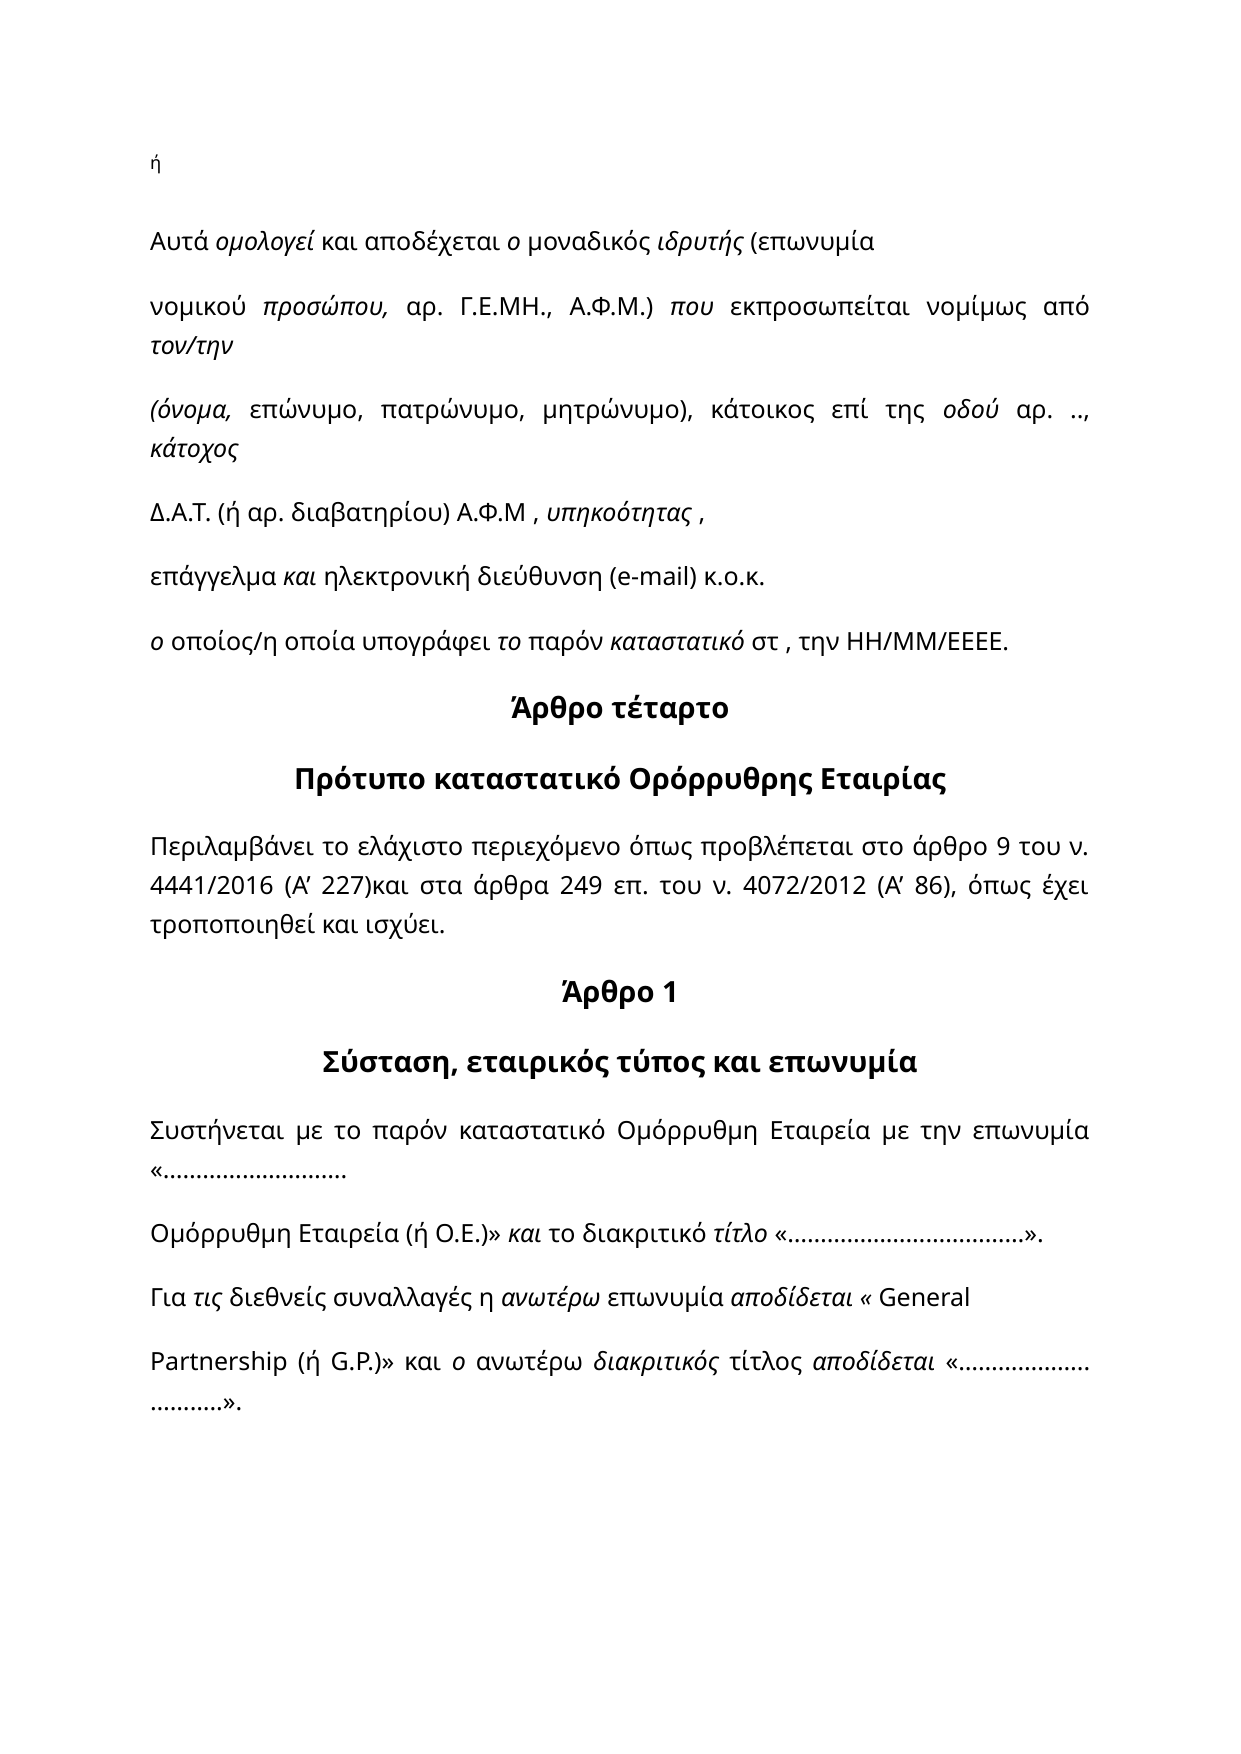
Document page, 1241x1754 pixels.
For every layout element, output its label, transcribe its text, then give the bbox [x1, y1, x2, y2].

text νομικού προσώπου, αρ. Γ.Ε.ΜΗ., Α.Φ.Μ.) που εκπροσωπείται νομίμως από τον/την [150, 288, 1090, 361]
text Συστήνεται με το παρόν καταστατικό Ομόρρυθμη Εταιρεία με την επωνυμία «………………………. [150, 1112, 1090, 1186]
subtitle Πρότυπο καταστατικό Ορόρρυθρης Εταιρίας [150, 758, 1090, 798]
text ο οποίος/η οποία υπογράφει το παρόν καταστατικό στ , την ΗΗ/ΜΜ/ΕΕΕΕ. [150, 623, 1090, 657]
text Ομόρρυθμη Εταιρεία (ή Ο.Ε.)» και το διακριτικό τίτλο «………………………………». [150, 1216, 1090, 1250]
text Αυτά ομολογεί και αποδέχεται ο μοναδικός ιδρυτής (επωνυμία [150, 224, 1090, 258]
subtitle Άρθρο 1 [150, 971, 1090, 1011]
text Για τις διεθνείς συναλλαγές η ανωτέρω επωνυμία αποδίδεται « General [150, 1280, 1090, 1314]
text Περιλαμβάνει το ελάχιστο περιεχόμενο όπως προβλέπεται στο άρθρο 9 του ν. 4441/2016 (Α’ 227)και στα άρθρα 249 επ. του ν. 4072/2012 (Α’ 86), όπως έχει τροποποιηθεί και ισχύει. [150, 828, 1090, 941]
subtitle Σύσταση, εταιρικός τύπος και επωνυμία [150, 1042, 1090, 1081]
text επάγγελμα και ηλεκτρονική διεύθυνση (e-mail) κ.ο.κ. [150, 559, 1090, 593]
text Δ.Α.Τ. (ή αρ. διαβατηρίου) Α.Φ.Μ , υπηκοότητας , [150, 495, 1090, 529]
text Partnership (ή G.P.)» και ο ανωτέρω διακριτικός τίτλος αποδίδεται «………………..………..». [150, 1344, 1090, 1417]
text (όνομα, επώνυμο, πατρώνυμο, μητρώνυμο), κάτοικος επί της οδού αρ. .., κάτοχος [150, 391, 1090, 465]
subtitle Άρθρο τέταρτο [150, 687, 1090, 727]
text ή [150, 150, 1090, 193]
